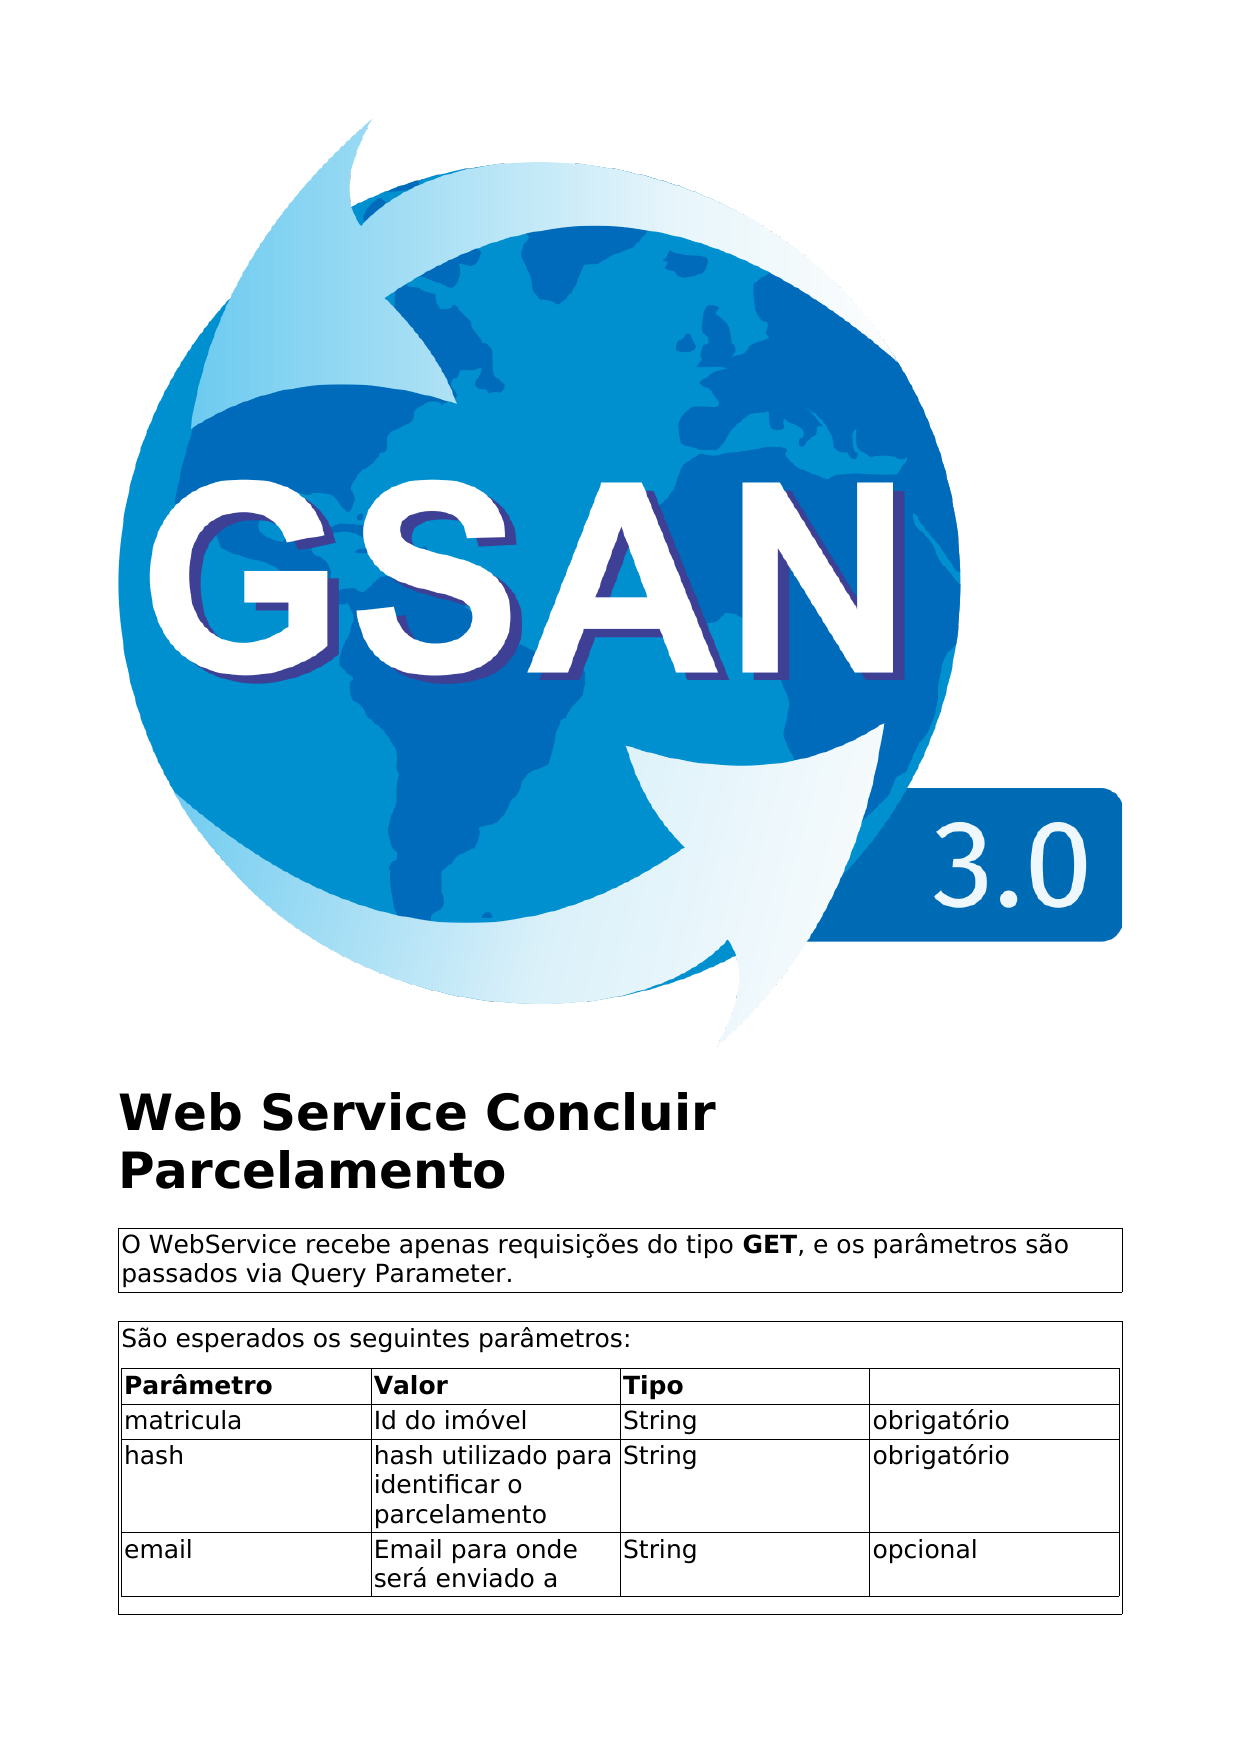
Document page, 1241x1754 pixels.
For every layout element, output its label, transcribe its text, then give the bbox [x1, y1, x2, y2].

table_cell Email para onde será enviado a [372, 1533, 620, 1596]
table_header O WebService recebe apenas requisições do tipo GET, e os parâmetros são passados via Query Parameter. [119, 1229, 1122, 1292]
table_cell obrigatório [870, 1405, 1119, 1438]
table_cell obrigatório [870, 1440, 1119, 1532]
table_cell hash [122, 1440, 371, 1532]
table_header Valor [372, 1369, 620, 1403]
table_cell String [621, 1405, 869, 1438]
table_cell Id do imóvel [372, 1405, 620, 1438]
table_cell opcional [870, 1533, 1119, 1596]
table_cell email [122, 1533, 371, 1596]
table_header Parâmetro [122, 1369, 371, 1403]
table_cell String [621, 1533, 869, 1596]
table_cell matricula [122, 1405, 371, 1438]
table_header São esperados os seguintes parâmetros: [119, 1322, 1122, 1614]
table_header Tipo [621, 1369, 869, 1403]
table_cell hash utilizado para identificar o parcelamento [372, 1440, 620, 1532]
table_cell String [621, 1440, 869, 1532]
subtitle Web Service Concluir Parcelamento [118, 1084, 1122, 1200]
picture [118, 118, 1123, 1047]
table_header [870, 1369, 1119, 1403]
